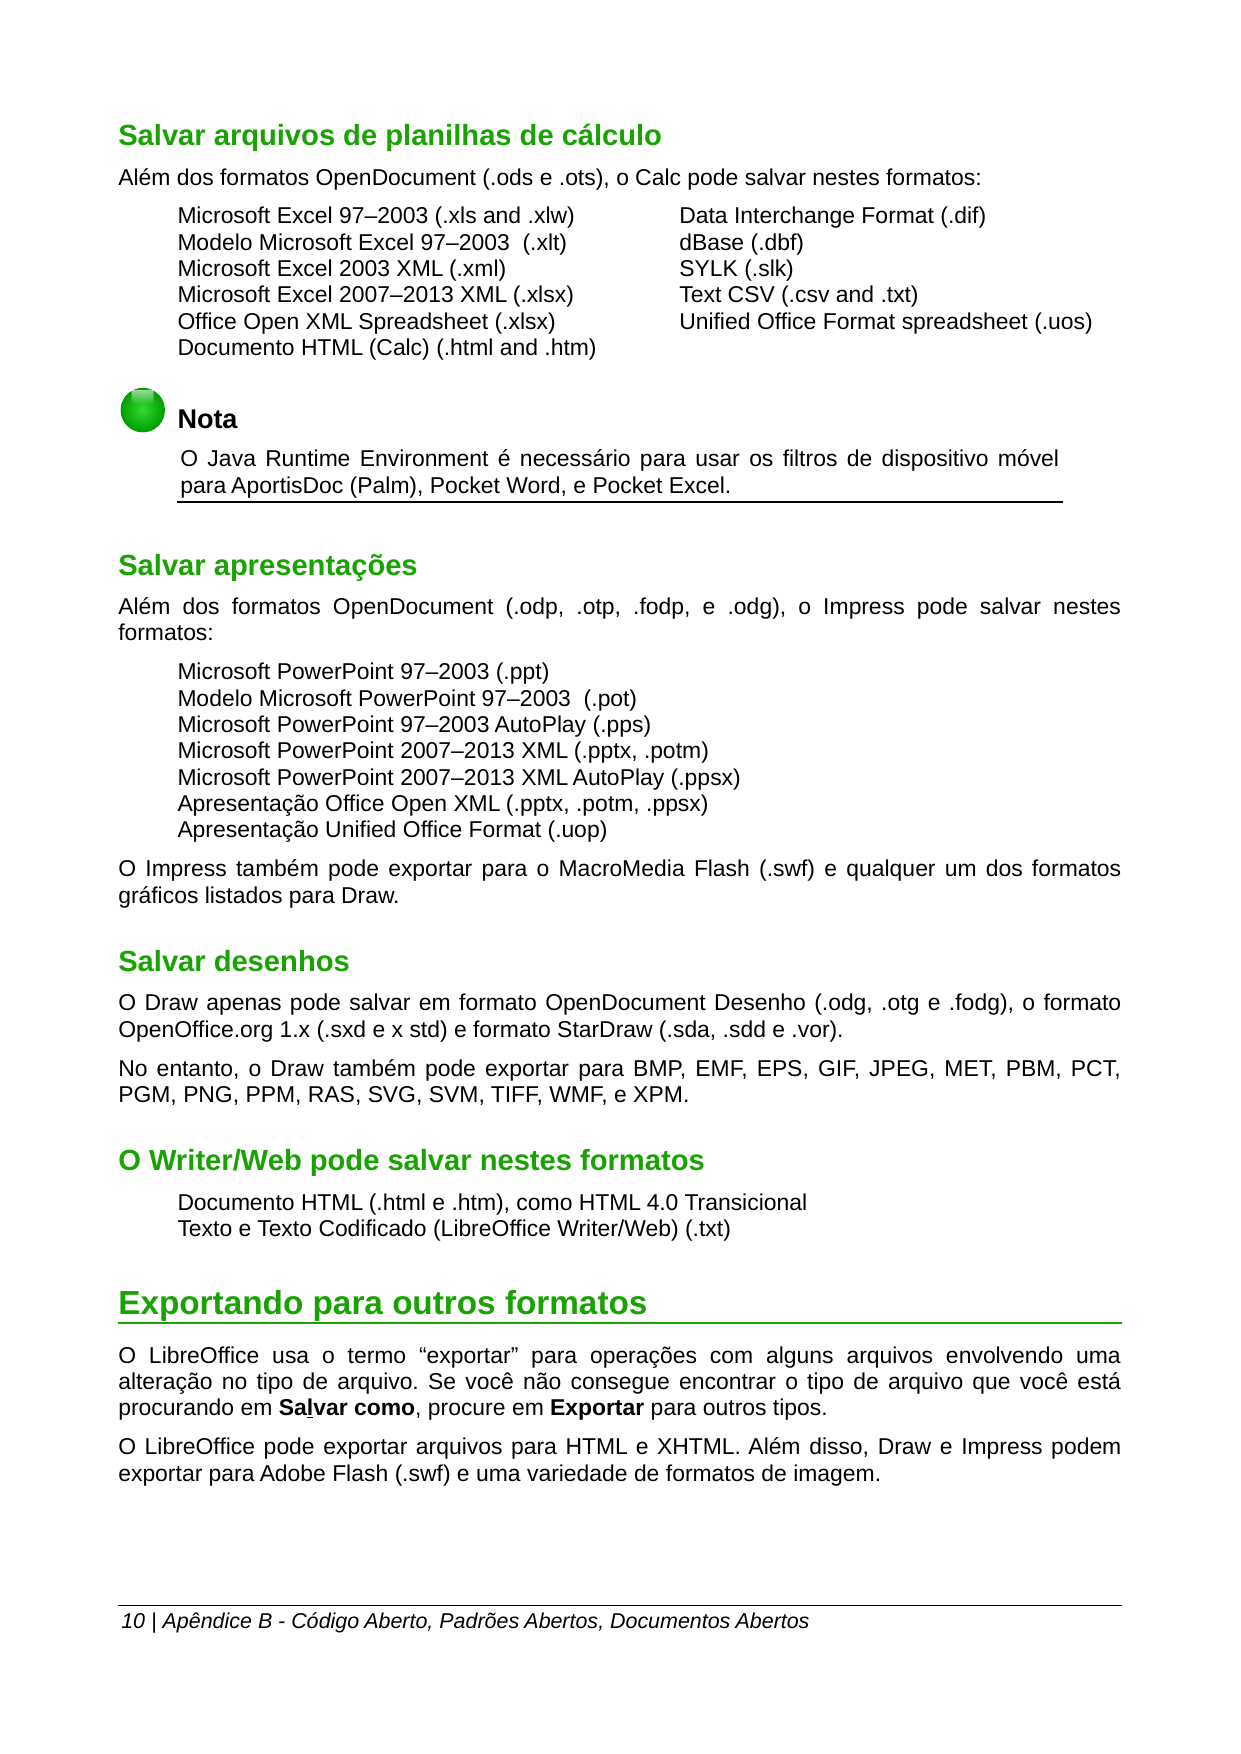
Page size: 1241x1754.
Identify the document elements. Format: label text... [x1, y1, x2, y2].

table_header Microsoft Excel 97–2003 (.xls and .xlw) [118, 202, 620, 229]
table_cell Documento HTML (Calc) (.html and .htm) [118, 334, 620, 363]
text Microsoft PowerPoint 97–2003 (.ppt) Modelo Microsoft PowerPoint 97–2003 (.pot) Microsoft PowerPoint 97–2003 AutoPlay (.pps) Microsoft PowerPoint 2007–2013 XML (.pptx, .potm) Microsoft PowerPoint 2007–2013 XML AutoPlay (.ppsx) Apresentação Office Open XML (.pptx, .potm, .ppsx) Apresentação Unified Office Format (.uop) [177, 658, 1122, 843]
text O Draw apenas pode salvar em formato OpenDocument Desenho (.odg, .otg e .fodg), o formato OpenOffice.org 1.x (.sxd e x std) e formato StarDraw (.sda, .sdd e .vor). [118, 989, 1122, 1042]
subtitle Nota [118, 385, 1122, 435]
text O Impress também pode exportar para o MacroMedia Flash (.swf) e qualquer um dos formatos gráficos listados para Draw. [118, 855, 1122, 908]
table_cell Office Open XML Spreadsheet (.xlsx) [118, 308, 620, 334]
table_cell [620, 334, 1122, 363]
text O LibreOffice usa o termo “exportar” para operações com alguns arquivos envolvendo uma alteração no tipo de arquivo. Se você não consegue encontrar o tipo de arquivo que você está procurando em Salvar como, procure em Exportar para outros tipos. [118, 1342, 1122, 1421]
text O Java Runtime Environment é necessário para usar os filtros de dispositivo móvel para AportisDoc (Palm), Pocket Word, e Pocket Excel. [177, 442, 1063, 501]
list Além dos formatos OpenDocument (.odp, .otp, .fodp, e .odg), o Impress pode salvar nestes formatos: [118, 593, 1122, 646]
table_header Data Interchange Format (.dif) [620, 202, 1122, 229]
table_cell dBase (.dbf) [620, 229, 1122, 255]
table_cell Modelo Microsoft Excel 97–2003 (.xlt) [118, 229, 620, 255]
subtitle Exportando para outros formatos [118, 1283, 1122, 1322]
text O LibreOffice pode exportar arquivos para HTML e XHTML. Além disso, Draw e Impress podem exportar para Adobe Flash (.swf) e uma variedade de formatos de imagem. [118, 1433, 1122, 1486]
text No entanto, o Draw também pode exportar para BMP, EMF, EPS, GIF, JPEG, MET, PBM, PCT, PGM, PNG, PPM, RAS, SVG, SVM, TIFF, WMF, e XPM. [118, 1054, 1122, 1107]
table_cell Microsoft Excel 2007–2013 XML (.xlsx) [118, 281, 620, 308]
subtitle Salvar arquivos de planilhas de cálculo [118, 118, 1122, 152]
text Documento HTML (.html e .htm), como HTML 4.0 Transicional Texto e Texto Codificado (LibreOffice Writer/Web) (.txt) [177, 1189, 1122, 1241]
list Além dos formatos OpenDocument (.ods e .ots), o Calc pode salvar nestes formatos: [118, 163, 1122, 190]
subtitle Salvar apresentações [118, 548, 1122, 581]
table_cell Text CSV (.csv and .txt) [620, 281, 1122, 308]
subtitle Salvar desenhos [118, 944, 1122, 978]
table_cell Unified Office Format spreadsheet (.uos) [620, 308, 1122, 334]
table_cell SYLK (.slk) [620, 255, 1122, 281]
table_cell Microsoft Excel 2003 XML (.xml) [118, 255, 620, 281]
subtitle O Writer/Web pode salvar nestes formatos [118, 1143, 1122, 1177]
